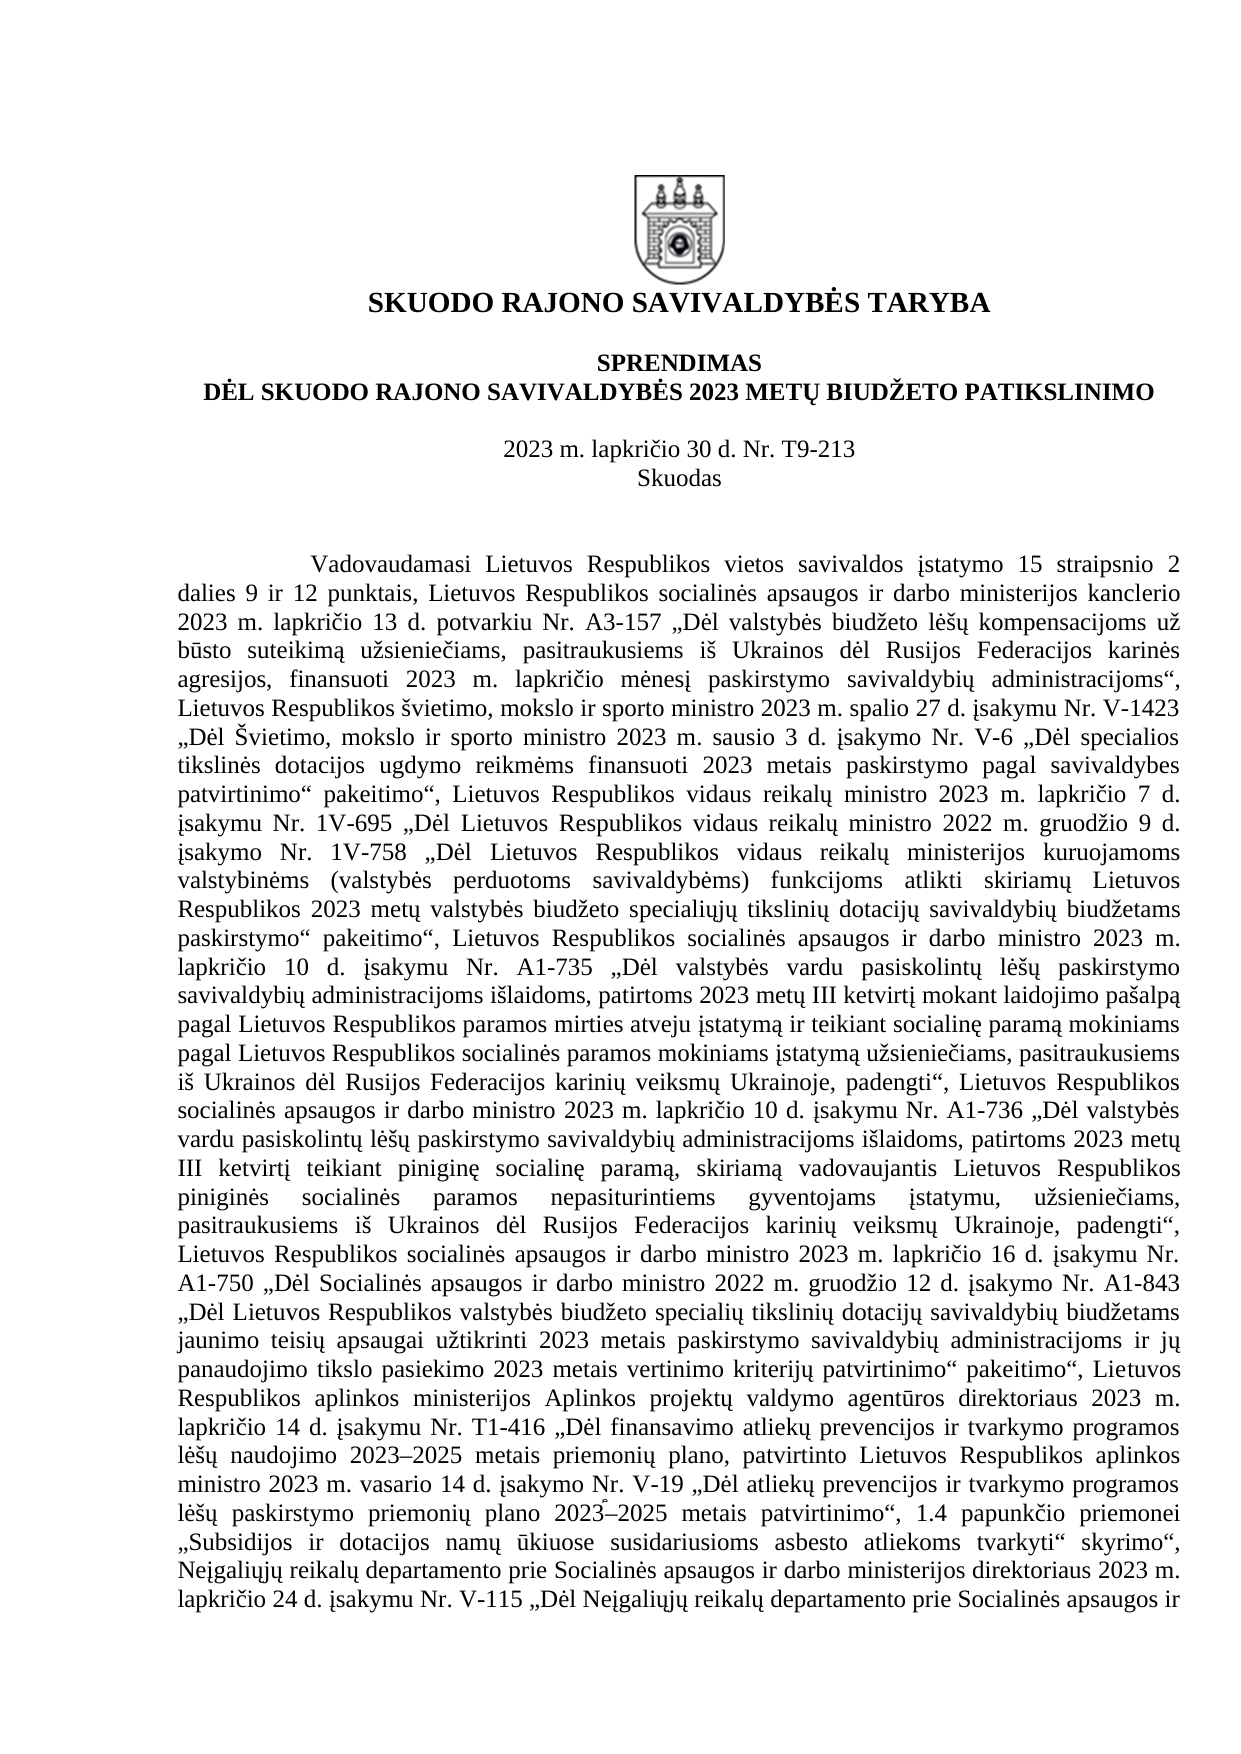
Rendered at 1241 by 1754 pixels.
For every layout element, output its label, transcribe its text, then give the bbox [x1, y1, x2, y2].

text SPRENDIMAS [177, 348, 1181, 377]
text SKUODO rajono savivaldybės taryba [177, 286, 1181, 319]
text DĖL SKUODO RAJONO SAVIVALDYBĖS 2023 METŲ BIUDŽETO PATIKSLINIMO [177, 377, 1181, 405]
text Skuodas [177, 463, 1181, 492]
text 2023 m. lapkričio 30 d. Nr. T9-213 [177, 434, 1181, 463]
text Vadovaudamasi Lietuvos Respublikos vietos savivaldos įstatymo 15 straipsnio 2 dalies 9 ir 12 punktais, Lietuvos Respublikos socialinės apsaugos ir darbo ministerijos kanclerio 2023 m. lapkričio 13 d. potvarkiu Nr. A3-157 „Dėl valstybės biudžeto lėšų kompensacijoms už būsto suteikimą užsieniečiams, pasitraukusiems iš Ukrainos dėl Rusijos Federacijos karinės agresijos, finansuoti 2023 m. lapkričio mėnesį paskirstymo savivaldybių administracijoms“, Lietuvos Respublikos švietimo, mokslo ir sporto ministro 2023 m. spalio 27 d. įsakymu Nr. V-1423 „Dėl Švietimo, mokslo ir sporto ministro 2023 m. sausio 3 d. įsakymo Nr. V-6 „Dėl specialios tikslinės dotacijos ugdymo reikmėms finansuoti 2023 metais paskirstymo pagal savivaldybes patvirtinimo“ pakeitimo“, Lietuvos Respublikos vidaus reikalų ministro 2023 m. lapkričio 7 d. įsakymu Nr. 1V-695 „Dėl Lietuvos Respublikos vidaus reikalų ministro 2022 m. gruodžio 9 d. įsakymo Nr. 1V-758 „Dėl Lietuvos Respublikos vidaus reikalų ministerijos kuruojamoms valstybinėms (valstybės perduotoms savivaldybėms) funkcijoms atlikti skiriamų Lietuvos Respublikos 2023 metų valstybės biudžeto specialiųjų tikslinių dotacijų savivaldybių biudžetams paskirstymo“ pakeitimo“, Lietuvos Respublikos socialinės apsaugos ir darbo ministro 2023 m. lapkričio 10 d. įsakymu Nr. A1-735 „Dėl valstybės vardu pasiskolintų lėšų paskirstymo savivaldybių administracijoms išlaidoms, patirtoms 2023 metų III ketvirtį mokant laidojimo pašalpą pagal Lietuvos Respublikos paramos mirties atveju įstatymą ir teikiant socialinę paramą mokiniams pagal Lietuvos Respublikos socialinės paramos mokiniams įstatymą užsieniečiams, pasitraukusiems iš Ukrainos dėl Rusijos Federacijos karinių veiksmų Ukrainoje, padengti“, Lietuvos Respublikos socialinės apsaugos ir darbo ministro 2023 m. lapkričio 10 d. įsakymu Nr. A1-736 „Dėl valstybės vardu pasiskolintų lėšų paskirstymo savivaldybių administracijoms išlaidoms, patirtoms 2023 metų III ketvirtį teikiant piniginę socialinę paramą, skiriamą vadovaujantis Lietuvos Respublikos piniginės socialinės paramos nepasiturintiems gyventojams įstatymu, užsieniečiams, pasitraukusiems iš Ukrainos dėl Rusijos Federacijos karinių veiksmų Ukrainoje, padengti“, Lietuvos Respublikos socialinės apsaugos ir darbo ministro 2023 m. lapkričio 16 d. įsakymu Nr. A1-750 „Dėl Socialinės apsaugos ir darbo ministro 2022 m. gruodžio 12 d. įsakymo Nr. A1-843 „Dėl Lietuvos Respublikos valstybės biudžeto specialių tikslinių dotacijų savivaldybių biudžetams jaunimo teisių apsaugai užtikrinti 2023 metais paskirstymo savivaldybių administracijoms ir jų panaudojimo tikslo pasiekimo 2023 metais vertinimo kriterijų patvirtinimo“ pakeitimo“, Lietuvos Respublikos aplinkos ministerijos Aplinkos projektų valdymo agentūros direktoriaus 2023 m. lapkričio 14 d. įsakymu Nr. T1-416 „Dėl finansavimo atliekų prevencijos ir tvarkymo programos lėšų naudojimo 2023–2025 metais priemonių plano, patvirtinto Lietuvos Respublikos aplinkos ministro 2023 m. vasario 14 d. įsakymo Nr. V-19 „Dėl atliekų prevencijos ir tvarkymo programos lėšų paskirstymo priemonių plano 2023ؐ–2025 metais patvirtinimo“, 1.4 papunkčio priemonei „Subsidijos ir dotacijos namų ūkiuose susidariusioms asbesto atliekoms tvarkyti“ skyrimo“, Neįgaliųjų reikalų departamento prie Socialinės apsaugos ir darbo ministerijos direktoriaus 2023 m. lapkričio 24 d. įsakymu Nr. V-115 „Dėl Neįgaliųjų reikalų departamento prie Socialinės apsaugos ir [177, 549, 1181, 1613]
